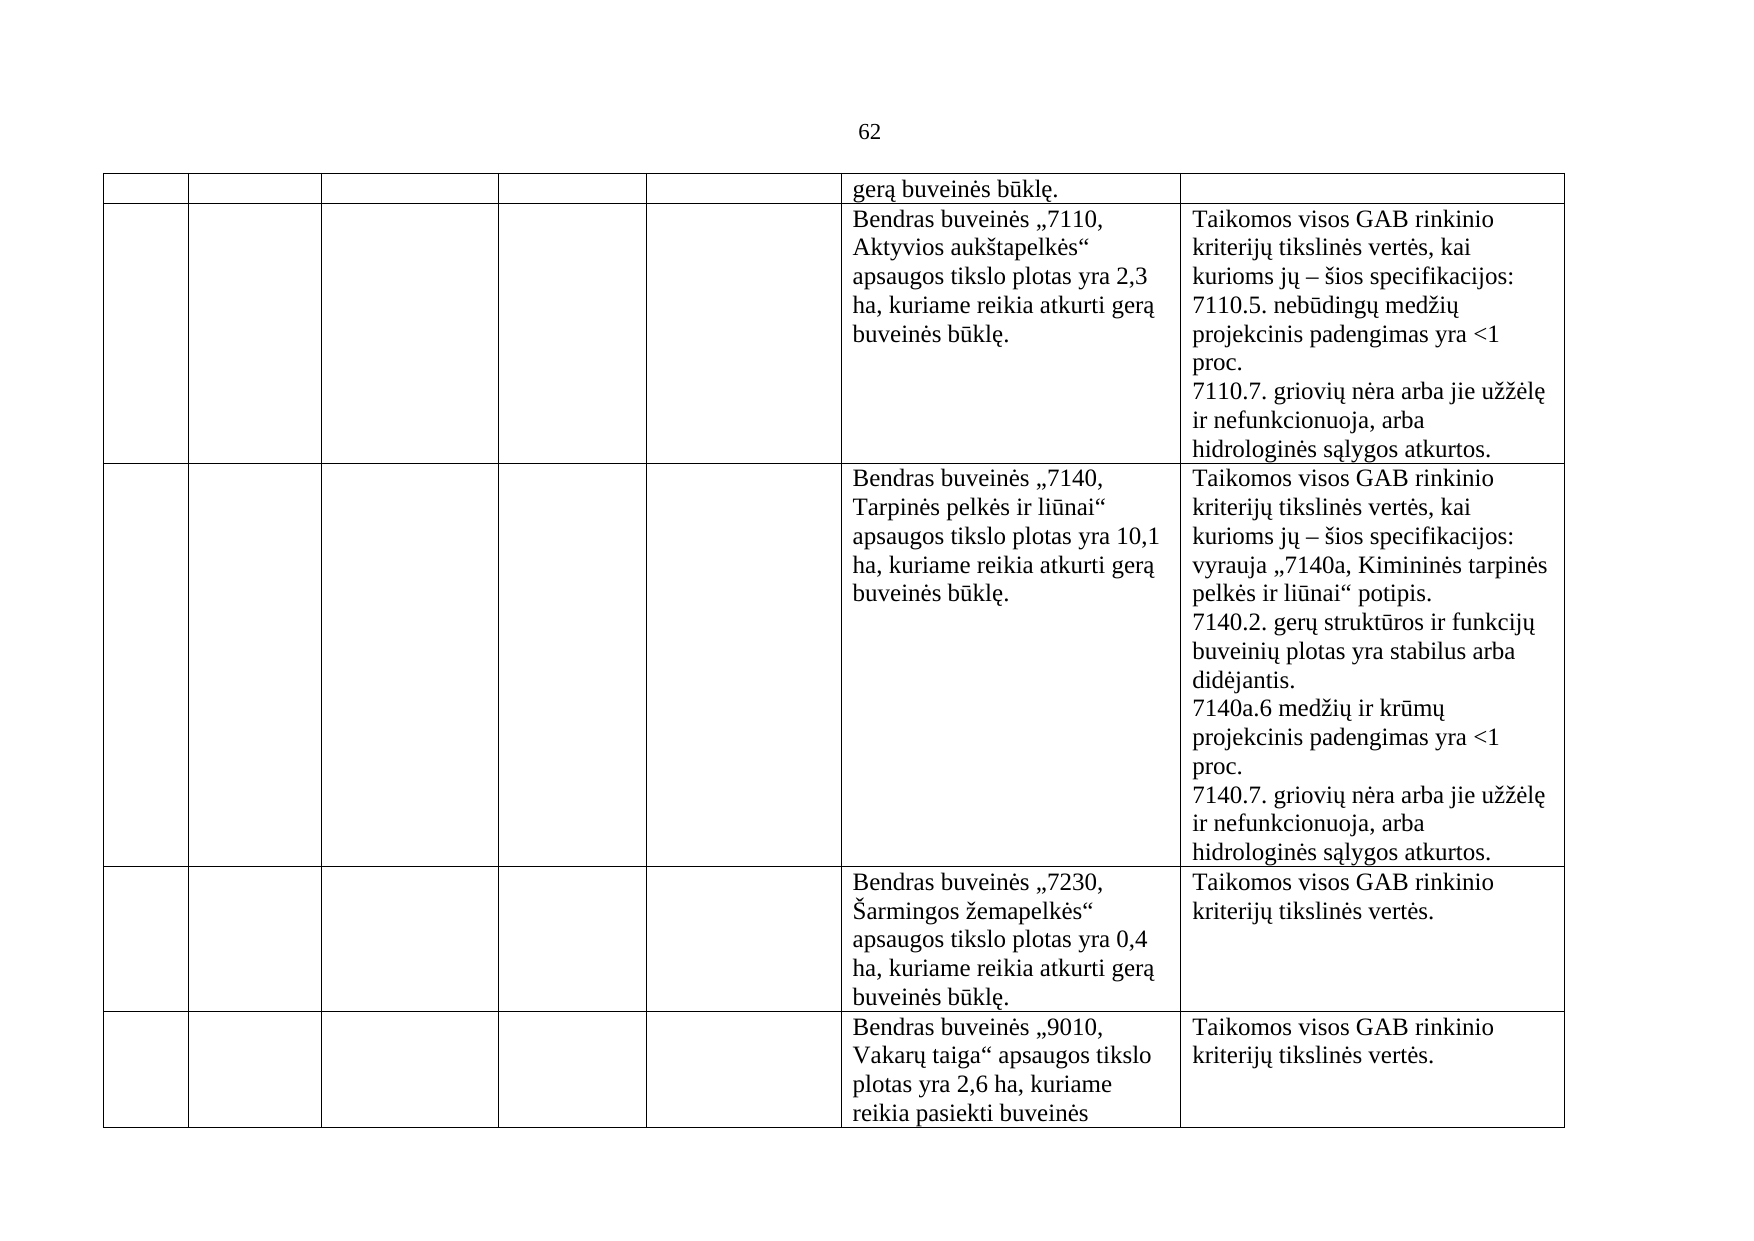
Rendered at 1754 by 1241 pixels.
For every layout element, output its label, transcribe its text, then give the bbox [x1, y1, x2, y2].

table_cell [322, 204, 498, 462]
table_cell [104, 1012, 188, 1127]
table_cell [647, 867, 841, 1011]
table_cell [499, 174, 646, 203]
table_cell [647, 1012, 841, 1127]
table_cell [189, 1012, 321, 1127]
table_cell [499, 867, 646, 1011]
table_cell Taikomos visos GAB rinkinio kriterijų tikslinės vertės. [1181, 1012, 1564, 1127]
table_cell [189, 464, 321, 866]
table_cell [499, 204, 646, 462]
table_cell Taikomos visos GAB rinkinio kriterijų tikslinės vertės, kai kurioms jų – šios specifikacijos: vyrauja „7140a, Kimininės tarpinės pelkės ir liūnai“ potipis. 7140.2. gerų struktūros ir funkcijų buveinių plotas yra stabilus arba didėjantis. 7140a.6 medžių ir krūmų projekcinis padengimas yra <1 proc. 7140.7. griovių nėra arba jie užžėlę ir nefunkcionuoja, arba hidrologinės sąlygos atkurtos. [1181, 464, 1564, 866]
table_cell [104, 204, 188, 462]
table_cell Bendras buveinės „9010, Vakarų taiga“ apsaugos tikslo plotas yra 2,6 ha, kuriame reikia pasiekti buveinės [842, 1012, 1180, 1127]
table_cell gerą buveinės būklę. [842, 174, 1180, 203]
table_cell Bendras buveinės „7140, Tarpinės pelkės ir liūnai“ apsaugos tikslo plotas yra 10,1 ha, kuriame reikia atkurti gerą buveinės būklę. [842, 464, 1180, 866]
table_cell [322, 1012, 498, 1127]
table_cell Taikomos visos GAB rinkinio kriterijų tikslinės vertės. [1181, 867, 1564, 1011]
table_cell [104, 867, 188, 1011]
table_cell [189, 174, 321, 203]
table_cell [1181, 174, 1564, 203]
table_cell [647, 204, 841, 462]
table_cell [647, 174, 841, 203]
table_cell [104, 174, 188, 203]
table_cell [322, 867, 498, 1011]
table_cell [322, 174, 498, 203]
table_cell [647, 464, 841, 866]
table_cell [189, 867, 321, 1011]
table_cell [499, 1012, 646, 1127]
table_cell Bendras buveinės „7230, Šarmingos žemapelkės“ apsaugos tikslo plotas yra 0,4 ha, kuriame reikia atkurti gerą buveinės būklę. [842, 867, 1180, 1011]
table_cell [322, 464, 498, 866]
table_cell [104, 464, 188, 866]
table_cell Bendras buveinės „7110, Aktyvios aukštapelkės“ apsaugos tikslo plotas yra 2,3 ha, kuriame reikia atkurti gerą buveinės būklę. [842, 204, 1180, 462]
table_cell Taikomos visos GAB rinkinio kriterijų tikslinės vertės, kai kurioms jų – šios specifikacijos: 7110.5. nebūdingų medžių projekcinis padengimas yra <1 proc. 7110.7. griovių nėra arba jie užžėlę ir nefunkcionuoja, arba hidrologinės sąlygos atkurtos. [1181, 204, 1564, 462]
table_cell [499, 464, 646, 866]
table_cell [189, 204, 321, 462]
